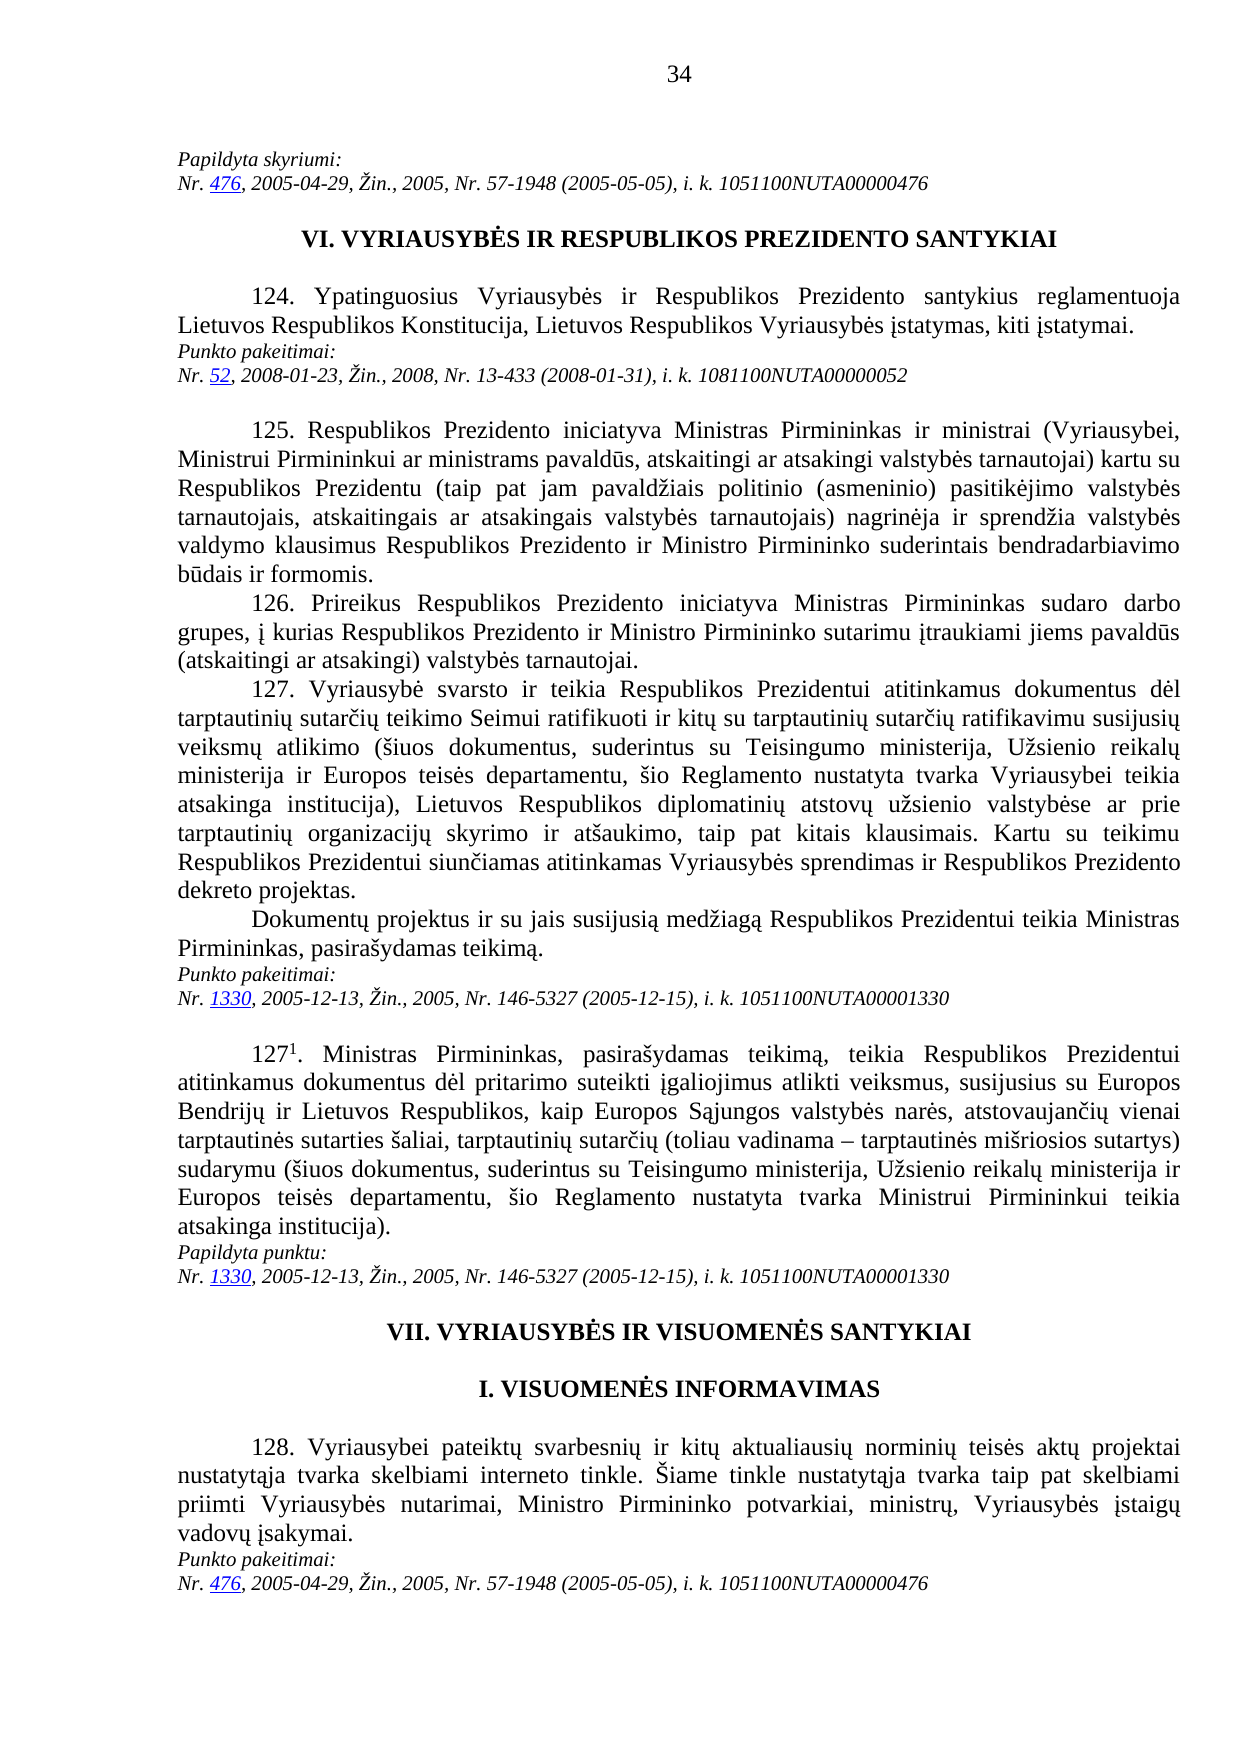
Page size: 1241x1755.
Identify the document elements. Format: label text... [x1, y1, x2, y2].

text Nr. 476, 2005-04-29, Žin., 2005, Nr. 57-1948 (2005-05-05), i. k. 1051100NUTA00000476 [177, 171, 1181, 195]
text Nr. 52, 2008-01-23, Žin., 2008, Nr. 13-433 (2008-01-31), i. k. 1081100NUTA00000052 [177, 363, 1181, 387]
text Nr. 476, 2005-04-29, Žin., 2005, Nr. 57-1948 (2005-05-05), i. k. 1051100NUTA00000476 [177, 1571, 1181, 1595]
text VI. VYRIAUSYBĖS IR RESPUBLIKOS PREZIDENTO SANTYKIAI [177, 224, 1181, 252]
text Nr. 1330, 2005-12-13, Žin., 2005, Nr. 146-5327 (2005-12-15), i. k. 1051100NUTA00001330 [177, 986, 1181, 1010]
text 124. Ypatinguosius Vyriausybės ir Respublikos Prezidento santykius reglamentuoja Lietuvos Respublikos Konstitucija, Lietuvos Respublikos Vyriausybės įstatymas, kiti įstatymai. [177, 281, 1181, 339]
text VII. VYRIAUSYBĖS IR VISUOMENĖS SANTYKIAI [177, 1317, 1181, 1346]
text Dokumentų projektus ir su jais susijusią medžiagą Respublikos Prezidentui teikia Ministras Pirmininkas, pasirašydamas teikimą. [177, 904, 1181, 962]
text Punkto pakeitimai: [177, 1547, 1181, 1571]
text 1271. Ministras Pirmininkas, pasirašydamas teikimą, teikia Respublikos Prezidentui atitinkamus dokumentus dėl pritarimo suteikti įgaliojimus atlikti veiksmus, susijusius su Europos Bendrijų ir Lietuvos Respublikos, kaip Europos Sąjungos valstybės narės, atstovaujančių vienai tarptautinės sutarties šaliai, tarptautinių sutarčių (toliau vadinama – tarptautinės mišriosios sutartys) sudarymu (šiuos dokumentus, suderintus su Teisingumo ministerija, Užsienio reikalų ministerija ir Europos teisės departamentu, šio Reglamento nustatyta tvarka Ministrui Pirmininkui teikia atsakinga institucija). [177, 1039, 1181, 1240]
text Punkto pakeitimai: [177, 962, 1181, 986]
text Nr. 1330, 2005-12-13, Žin., 2005, Nr. 146-5327 (2005-12-15), i. k. 1051100NUTA00001330 [177, 1264, 1181, 1288]
text Punkto pakeitimai: [177, 339, 1181, 363]
text Papildyta punktu: [177, 1240, 1181, 1264]
text 126. Prireikus Respublikos Prezidento iniciatyva Ministras Pirmininkas sudaro darbo grupes, į kurias Respublikos Prezidento ir Ministro Pirmininko sutarimu įtraukiami jiems pavaldūs (atskaitingi ar atsakingi) valstybės tarnautojai. [177, 588, 1181, 674]
text 125. Respublikos Prezidento iniciatyva Ministras Pirmininkas ir ministrai (Vyriausybei, Ministrui Pirmininkui ar ministrams pavaldūs, atskaitingi ar atsakingi valstybės tarnautojai) kartu su Respublikos Prezidentu (taip pat jam pavaldžiais politinio (asmeninio) pasitikėjimo valstybės tarnautojais, atskaitingais ar atsakingais valstybės tarnautojais) nagrinėja ir sprendžia valstybės valdymo klausimus Respublikos Prezidento ir Ministro Pirmininko suderintais bendradarbiavimo būdais ir formomis. [177, 416, 1181, 588]
text Papildyta skyriumi: [177, 147, 1181, 171]
text 127. Vyriausybė svarsto ir teikia Respublikos Prezidentui atitinkamus dokumentus dėl tarptautinių sutarčių teikimo Seimui ratifikuoti ir kitų su tarptautinių sutarčių ratifikavimu susijusių veiksmų atlikimo (šiuos dokumentus, suderintus su Teisingumo ministerija, Užsienio reikalų ministerija ir Europos teisės departamentu, šio Reglamento nustatyta tvarka Vyriausybei teikia atsakinga institucija), Lietuvos Respublikos diplomatinių atstovų užsienio valstybėse ar prie tarptautinių organizacijų skyrimo ir atšaukimo, taip pat kitais klausimais. Kartu su teikimu Respublikos Prezidentui siunčiamas atitinkamas Vyriausybės sprendimas ir Respublikos Prezidento dekreto projektas. [177, 674, 1181, 904]
text I. VISUOMENĖS INFORMAVIMAS [177, 1374, 1181, 1403]
text 128. Vyriausybei pateiktų svarbesnių ir kitų aktualiausių norminių teisės aktų projektai nustatytąja tvarka skelbiami interneto tinkle. Šiame tinkle nustatytąja tvarka taip pat skelbiami priimti Vyriausybės nutarimai, Ministro Pirmininko potvarkiai, ministrų, Vyriausybės įstaigų vadovų įsakymai. [177, 1432, 1181, 1547]
